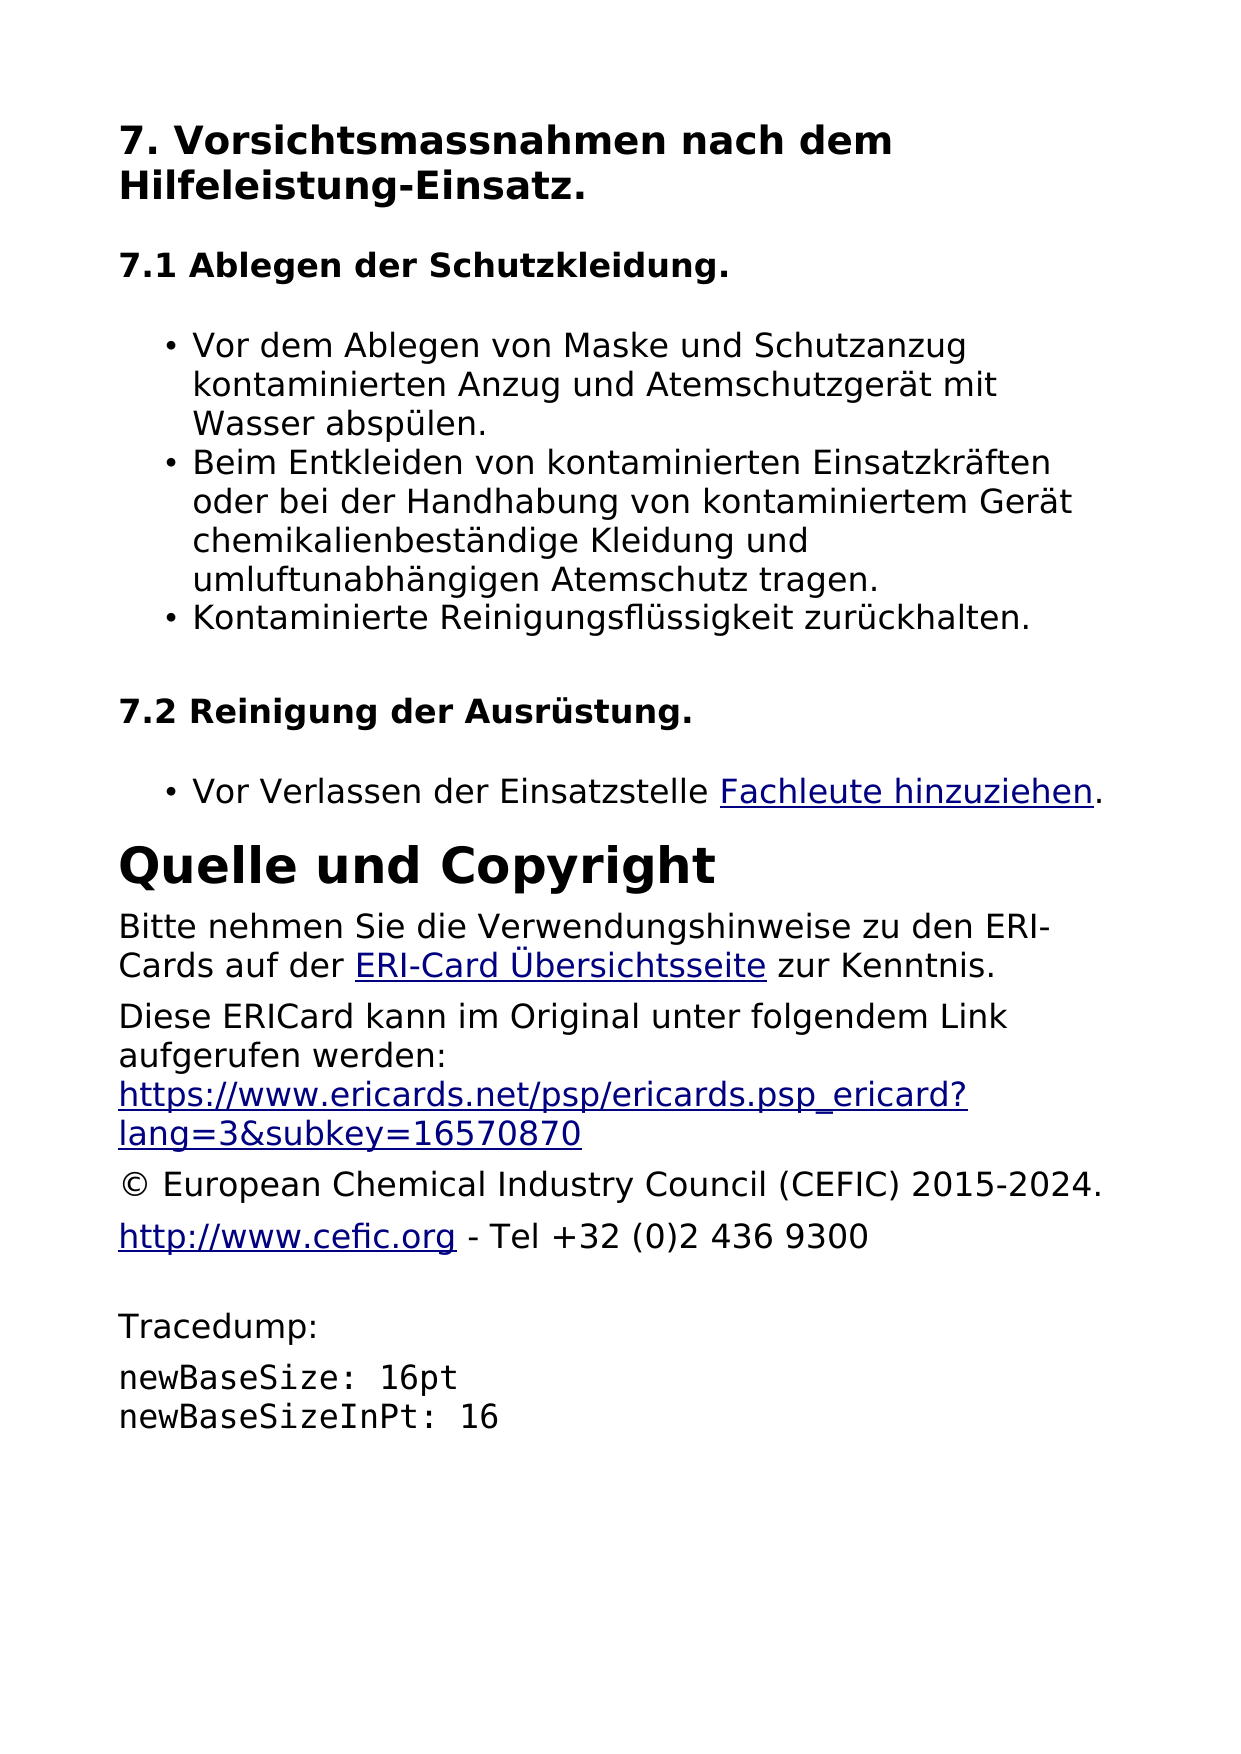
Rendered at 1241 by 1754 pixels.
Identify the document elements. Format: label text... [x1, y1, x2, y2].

subtitle 7. Vorsichtsmassnahmen nach dem Hilfeleistung-Einsatz. [118, 118, 1122, 208]
subtitle Quelle und Copyright [118, 837, 1122, 895]
list Vor dem Ablegen von Maske und Schutzanzug kontaminierten Anzug und Atemschutzgerät mit Wasser abspülen. [177, 327, 1122, 443]
list Beim Entkleiden von kontaminierten Einsatzkräften oder bei der Handhabung von kontaminiertem Gerät chemikalienbeständige Kleidung und umluftunabhängigen Atemschutz tragen. [177, 443, 1122, 599]
list Kontaminierte Reinigungsflüssigkeit zurückhalten. [177, 599, 1122, 638]
text Diese ERICard kann im Original unter folgendem Link aufgerufen werden: https://www.ericards.net/psp/ericards.psp_ericard?lang=3&subkey=16570870 [118, 998, 1122, 1153]
text http://www.cefic.org - Tel +32 (0)2 436 9300 [118, 1217, 1122, 1256]
text Bitte nehmen Sie die Verwendungshinweise zu den ERI-Cards auf der ERI-Card Übersichtsseite zur Kenntnis. [118, 908, 1122, 985]
text Tracedump: [118, 1268, 1122, 1346]
subtitle 7.1 Ablegen der Schutzkleidung. [118, 246, 1122, 285]
text newBaseSize: 16pt newBaseSizeInPt: 16 [118, 1359, 1122, 1436]
text © European Chemical Industry Council (CEFIC) 2015-2024. [118, 1166, 1122, 1204]
subtitle 7.2 Reinigung der Ausrüstung. [118, 692, 1122, 731]
list Vor Verlassen der Einsatzstelle Fachleute hinzuziehen. [177, 773, 1122, 812]
